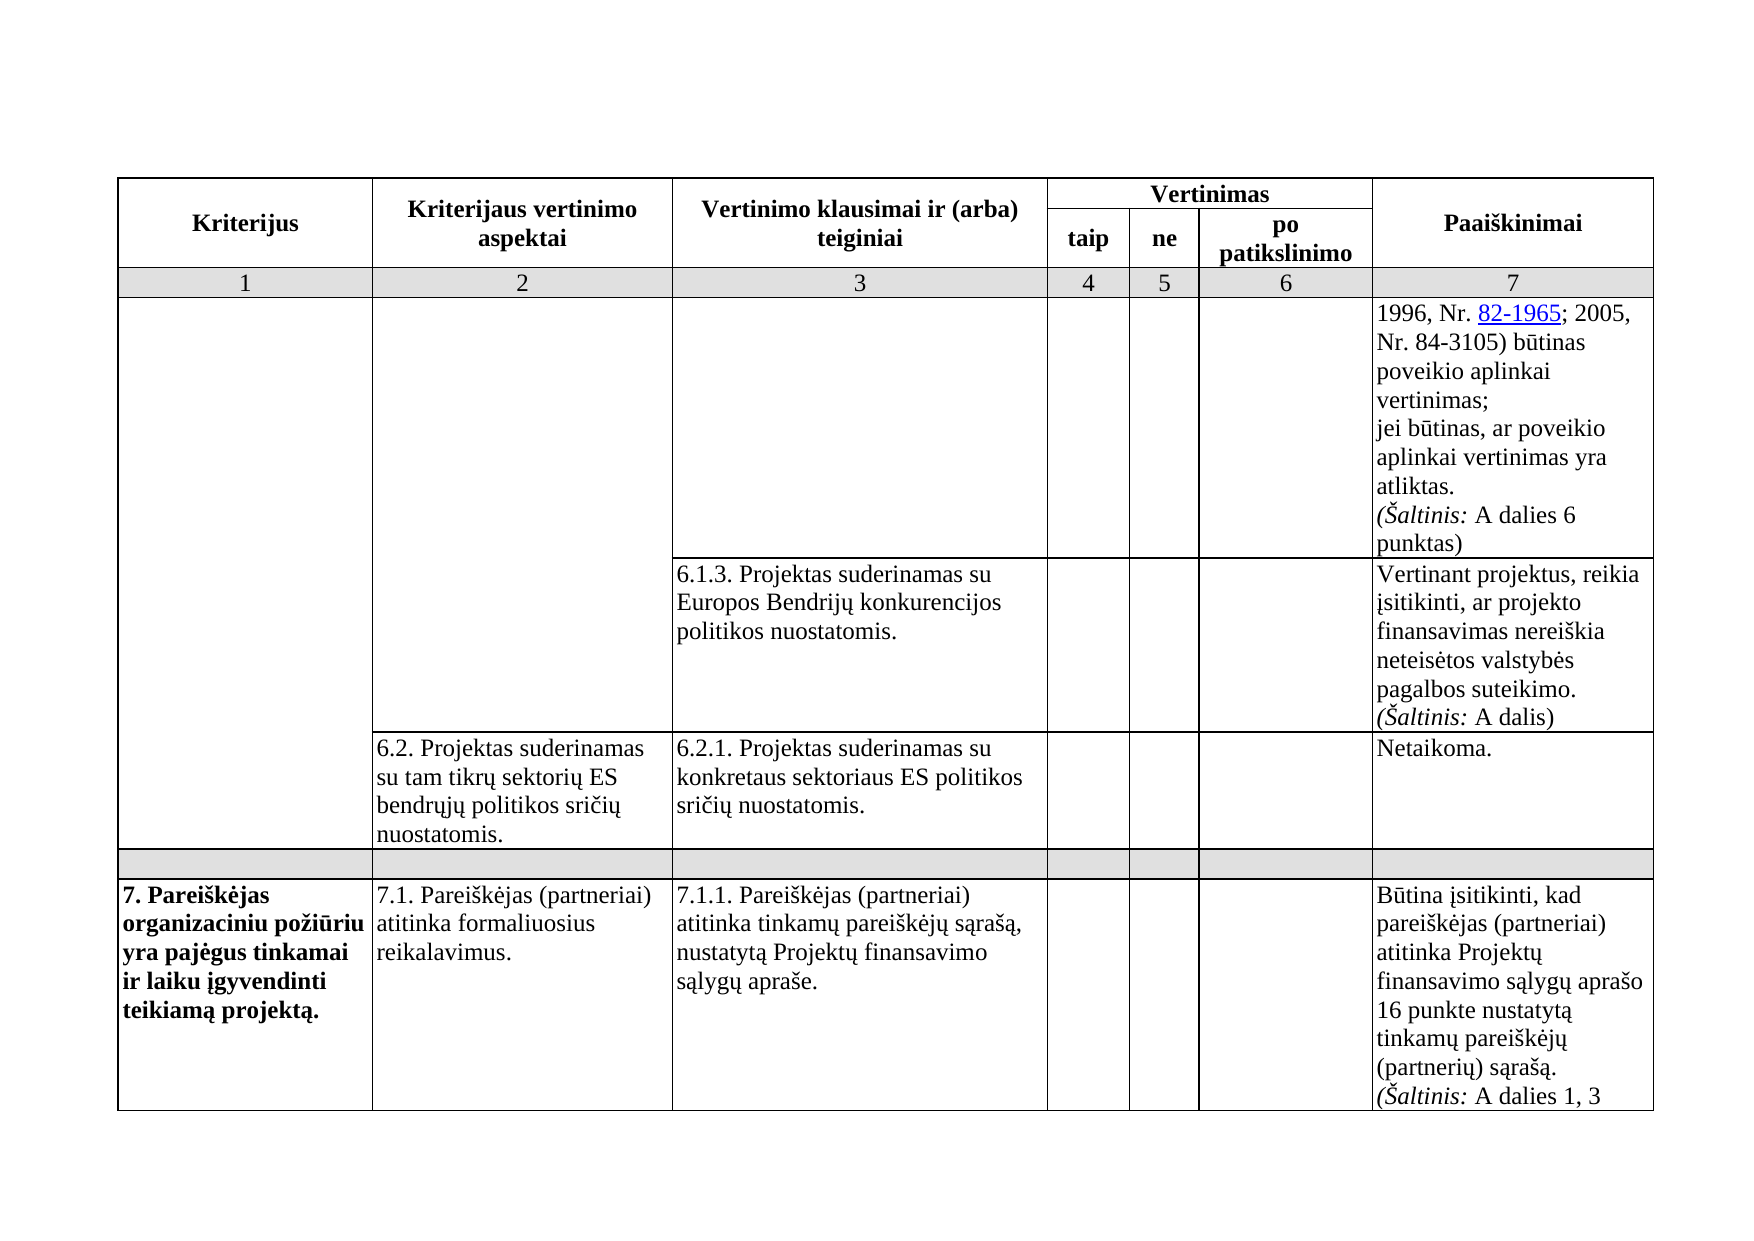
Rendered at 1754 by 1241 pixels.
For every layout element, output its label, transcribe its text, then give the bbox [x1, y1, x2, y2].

table_cell [1130, 559, 1198, 731]
table_cell [1130, 298, 1198, 557]
table_cell [1200, 880, 1372, 1110]
table_cell [373, 850, 672, 878]
table_cell 2 [373, 268, 672, 297]
table_cell 7.1. Pareiškėjas (partneriai) atitinka formaliuosius reikalavimus. [373, 880, 672, 1110]
table_cell 7 [1373, 268, 1653, 297]
table_cell [1048, 559, 1129, 731]
table_cell Vertinant projektus, reikia įsitikinti, ar projekto finansavimas nereiškia neteisėtos valstybės pagalbos suteikimo. (Šaltinis: A dalis) [1373, 559, 1653, 731]
table_cell po patikslinimo [1200, 209, 1372, 267]
table_cell [1130, 850, 1198, 878]
table_cell [119, 298, 372, 848]
table_cell [119, 850, 372, 878]
table_cell [1200, 733, 1372, 848]
table_cell [673, 298, 1047, 557]
table_cell taip [1048, 209, 1129, 267]
table_cell 4 [1048, 268, 1129, 297]
table_cell [1200, 850, 1372, 878]
table_header Paaiškinimai [1373, 179, 1653, 267]
table_cell [1048, 880, 1129, 1110]
table_cell [373, 298, 672, 731]
table_cell [673, 850, 1047, 878]
table_cell 6.2. Projektas suderinamas su tam tikrų sektorių ES bendrųjų politikos sričių nuostatomis. [373, 733, 672, 848]
table_cell 6 [1200, 268, 1372, 297]
table_cell 7. Pareiškėjas organizaciniu požiūriu yra pajėgus tinkamai ir laiku įgyvendinti teikiamą projektą. [119, 880, 372, 1110]
table_cell Būtina įsitikinti, kad pareiškėjas (partneriai) atitinka Projektų finansavimo sąlygų aprašo 16 punkte nustatytą tinkamų pareiškėjų (partnerių) sąrašą. (Šaltinis: A dalies 1, 3 [1373, 880, 1653, 1110]
table_cell 5 [1130, 268, 1198, 297]
table_cell [1130, 880, 1198, 1110]
table_cell [1048, 733, 1129, 848]
table_cell ne [1130, 209, 1198, 267]
table_cell 6.2.1. Projektas suderinamas su konkretaus sektoriaus ES politikos sričių nuostatomis. [673, 733, 1047, 848]
table_cell [1200, 559, 1372, 731]
table_cell [1200, 298, 1372, 557]
table_cell [1130, 733, 1198, 848]
table_cell 3 [673, 268, 1047, 297]
table_cell [1048, 850, 1129, 878]
table_header Kriterijaus vertinimo aspektai [373, 179, 672, 267]
table_cell 6.1.3. Projektas suderinamas su Europos Bendrijų konkurencijos politikos nuostatomis. [673, 559, 1047, 731]
table_cell 1996, Nr. 82-1965; 2005, Nr. 84-3105) būtinas poveikio aplinkai vertinimas; jei būtinas, ar poveikio aplinkai vertinimas yra atliktas. (Šaltinis: A dalies 6 punktas) [1373, 298, 1653, 557]
table_cell 1 [119, 268, 372, 297]
table_cell 7.1.1. Pareiškėjas (partneriai) atitinka tinkamų pareiškėjų sąrašą, nustatytą Projektų finansavimo sąlygų apraše. [673, 880, 1047, 1110]
table_cell [1048, 298, 1129, 557]
table_header Vertinimo klausimai ir (arba) teiginiai [673, 179, 1047, 267]
table_cell Netaikoma. [1373, 733, 1653, 848]
table_header Kriterijus [119, 179, 372, 267]
table_header Vertinimas [1048, 179, 1372, 207]
table_cell [1373, 850, 1653, 878]
